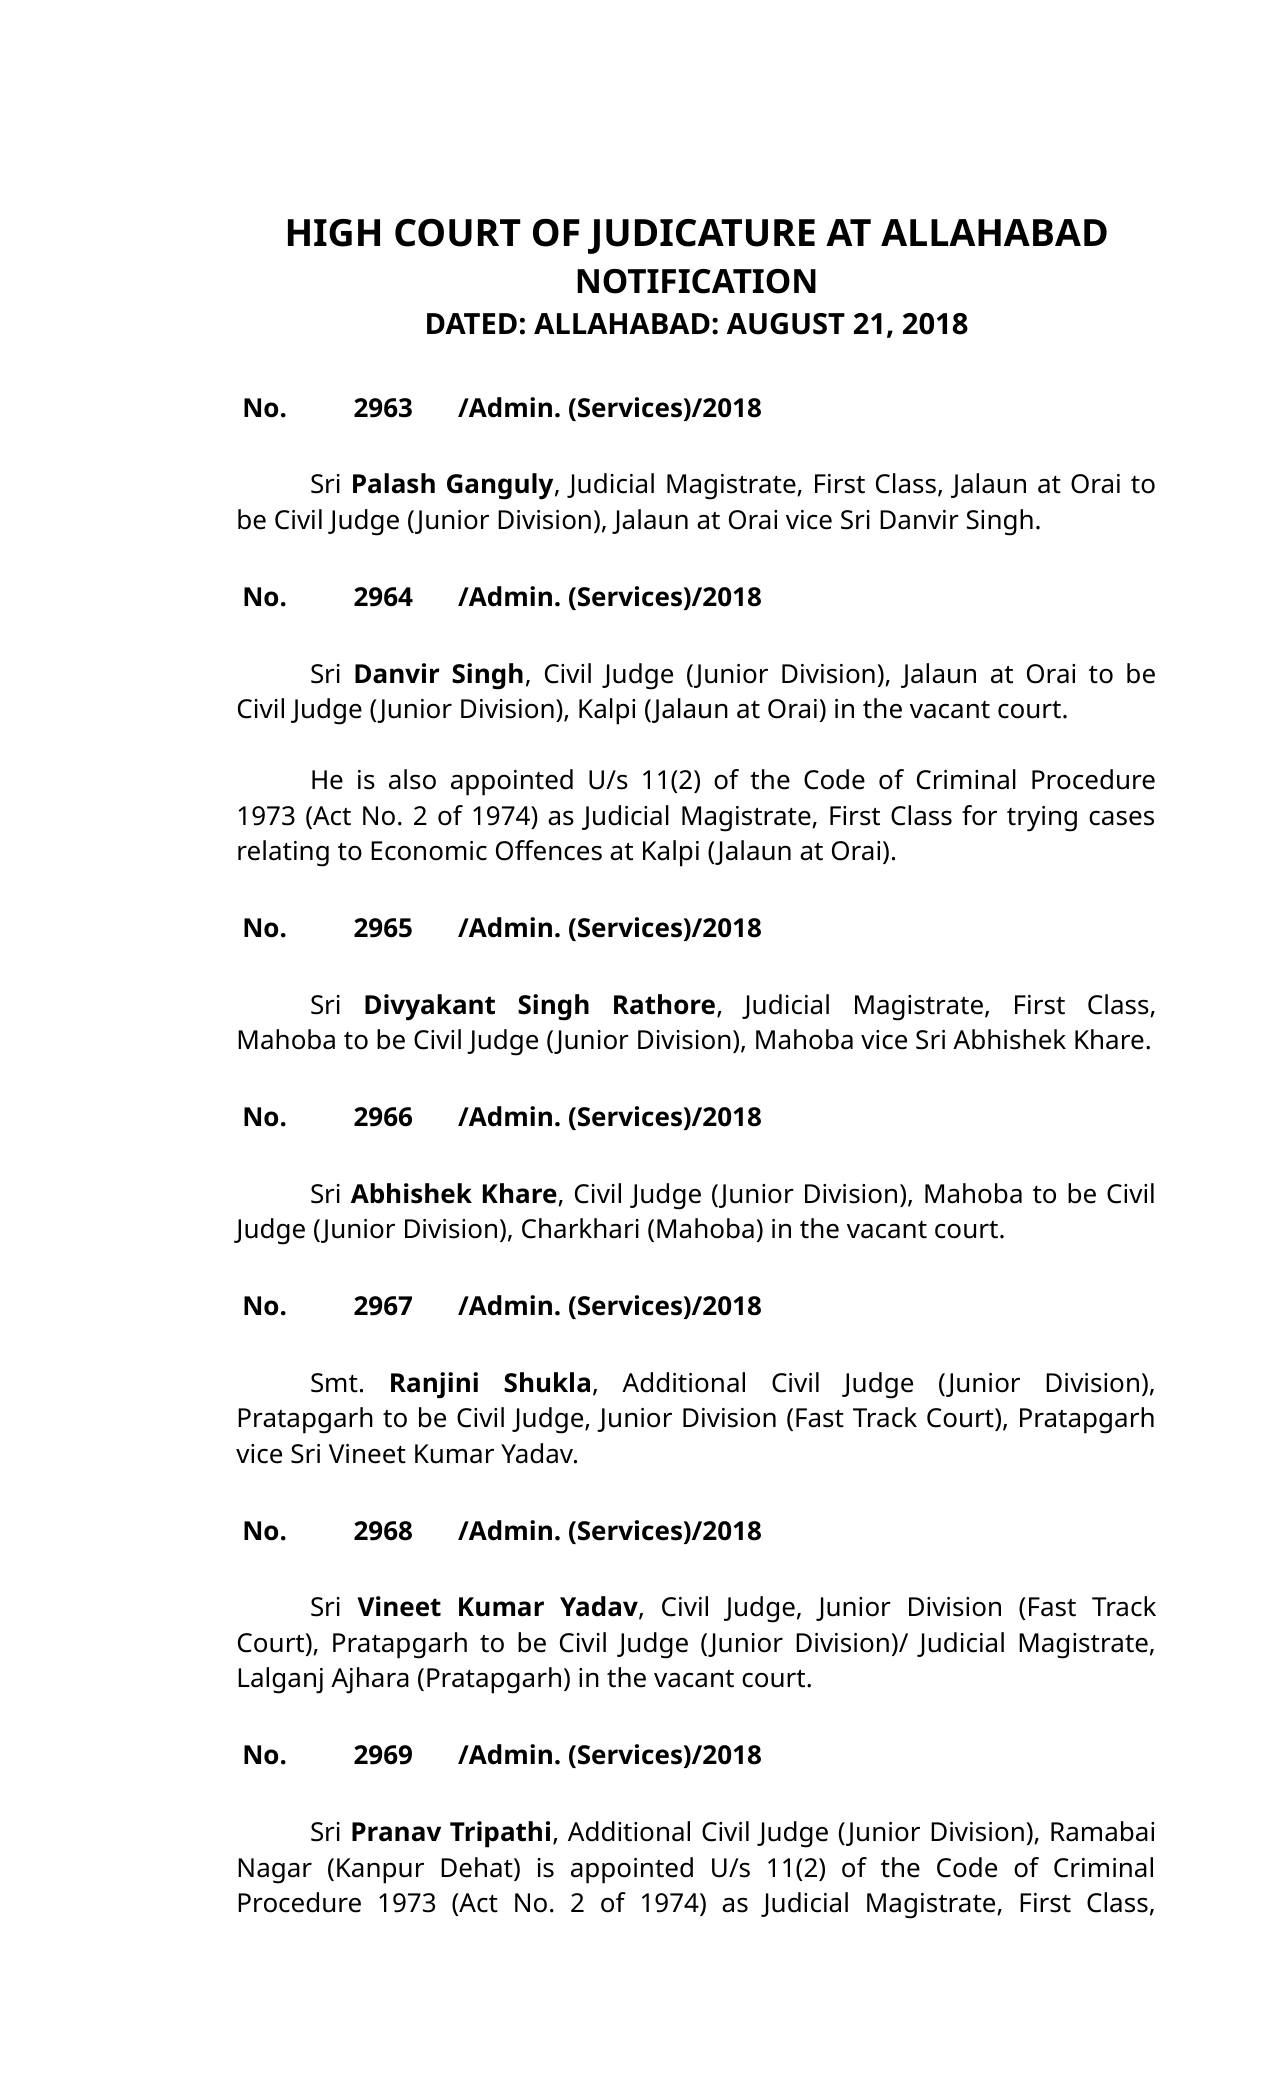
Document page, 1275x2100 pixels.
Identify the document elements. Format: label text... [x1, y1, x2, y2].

table_header [310, 904, 452, 951]
table_header /Admin. (Services)/2018 [452, 1507, 795, 1553]
table_header /Admin. (Services)/2018 [452, 573, 795, 620]
text Sri Vineet Kumar Yadav, Civil Judge, Junior Division (Fast Track Court), Pratapgarh to be Civil Judge (Junior Division)/ Judicial Magistrate, Lalganj Ajhara (Pratapgarh) in the vacant court. [236, 1589, 1157, 1696]
table_header /Admin. (Services)/2018 [452, 1731, 795, 1778]
table_header No. [236, 1507, 310, 1553]
table_header [310, 384, 452, 431]
table_header No. [236, 384, 310, 431]
table_header No. [236, 1731, 310, 1778]
table_header No. [236, 1093, 310, 1140]
text Sri Pranav Tripathi, Additional Civil Judge (Junior Division), Ramabai Nagar (Kanpur Dehat) is appointed U/s 11(2) of the Code of Criminal Procedure 1973 (Act No. 2 of 1974) as Judicial Magistrate, First Class, [236, 1814, 1157, 1920]
table_header [310, 1282, 452, 1329]
table_header /Admin. (Services)/2018 [452, 1093, 795, 1140]
text He is also appointed U/s 11(2) of the Code of Criminal Procedure 1973 (Act No. 2 of 1974) as Judicial Magistrate, First Class for trying cases relating to Economic Offences at Kalpi (Jalaun at Orai). [236, 762, 1157, 868]
text HIGH COURT OF JUDICATURE AT ALLAHABAD [236, 207, 1157, 258]
subtitle DATED: ALLAHABAD: AUGUST 21, 2018 [236, 303, 1157, 343]
table_header No. [236, 904, 310, 951]
text Sri Divyakant Singh Rathore, Judicial Magistrate, First Class, Mahoba to be Civil Judge (Junior Division), Mahoba vice Sri Abhishek Khare. [236, 986, 1157, 1057]
text Sri Danvir Singh, Civil Judge (Junior Division), Jalaun at Orai to be Civil Judge (Junior Division), Kalpi (Jalaun at Orai) in the vacant court. [236, 655, 1157, 726]
subtitle NOTIFICATION [236, 258, 1157, 303]
table_header [310, 1507, 452, 1553]
text Sri Abhishek Khare, Civil Judge (Junior Division), Mahoba to be Civil Judge (Junior Division), Charkhari (Mahoba) in the vacant court. [236, 1175, 1157, 1246]
text Smt. Ranjini Shukla, Additional Civil Judge (Junior Division), Pratapgarh to be Civil Judge, Junior Division (Fast Track Court), Pratapgarh vice Sri Vineet Kumar Yadav. [236, 1364, 1157, 1471]
table_header /Admin. (Services)/2018 [452, 1282, 795, 1329]
table_header [310, 1731, 452, 1778]
table_header /Admin. (Services)/2018 [452, 384, 795, 431]
table_header No. [236, 1282, 310, 1329]
table_header [310, 1093, 452, 1140]
table_header /Admin. (Services)/2018 [452, 904, 795, 951]
text Sri Palash Ganguly, Judicial Magistrate, First Class, Jalaun at Orai to be Civil Judge (Junior Division), Jalaun at Orai vice Sri Danvir Singh. [236, 466, 1157, 537]
table_header [310, 573, 452, 620]
table_header No. [236, 573, 310, 620]
